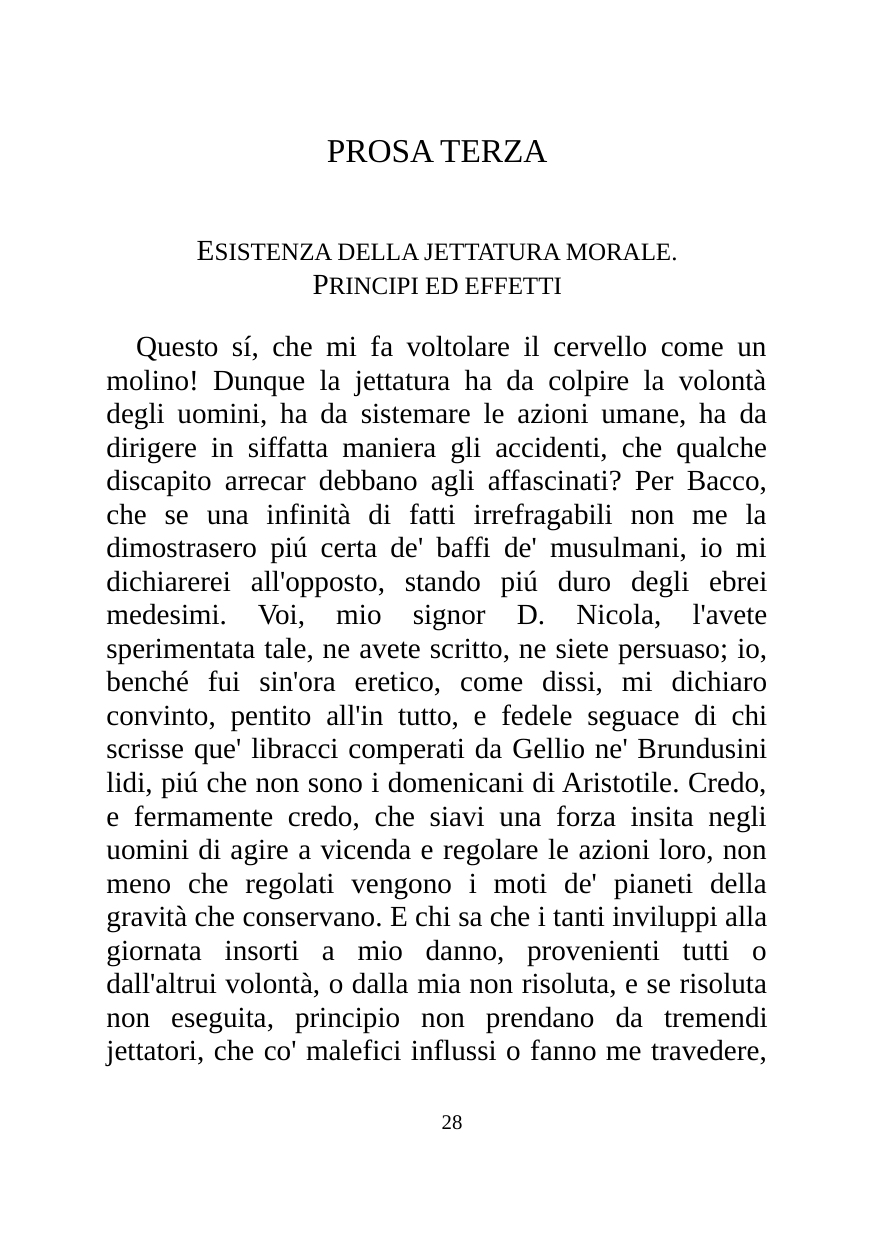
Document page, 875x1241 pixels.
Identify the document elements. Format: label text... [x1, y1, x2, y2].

subtitle PROSA TERZA [106, 131, 768, 169]
text PRINCIPI ED EFFETTI [106, 267, 768, 300]
text Questo sí, che mi fa voltolare il cervello come un molino! Dunque la jettatura ha da colpire la volontà degli uomini, ha da sistemare le azioni umane, ha da dirigere in siffatta maniera gli accidenti, che qualche discapito arrecar debbano agli affascinati? Per Bacco, che se una infinità di fatti irrefragabili non me la dimostrasero piú certa de' baffi de' musulmani, io mi dichiarerei all'opposto, stando piú duro degli ebrei medesimi. Voi, mio signor D. Nicola, l'avete sperimentata tale, ne avete scritto, ne siete persuaso; io, benché fui sin'ora eretico, come dissi, mi dichiaro convinto, pentito all'in tutto, e fedele seguace di chi scrisse que' libracci comperati da Gellio ne' Brundusini lidi, piú che non sono i domenicani di Aristotile. Credo, e fermamente credo, che siavi una forza insita negli uomini di agire a vicenda e regolare le azioni loro, non meno che regolati vengono i moti de' pianeti della gravità che conservano. E chi sa che i tanti inviluppi alla giornata insorti a mio danno, provenienti tutti o dall'altrui volontà, o dalla mia non risoluta, e se risoluta non eseguita, principio non prendano da tremendi jettatori, che co' malefici influssi o fanno me travedere, [106, 329, 768, 1067]
text ESISTENZA DELLA JETTATURA MORALE. [106, 233, 768, 267]
